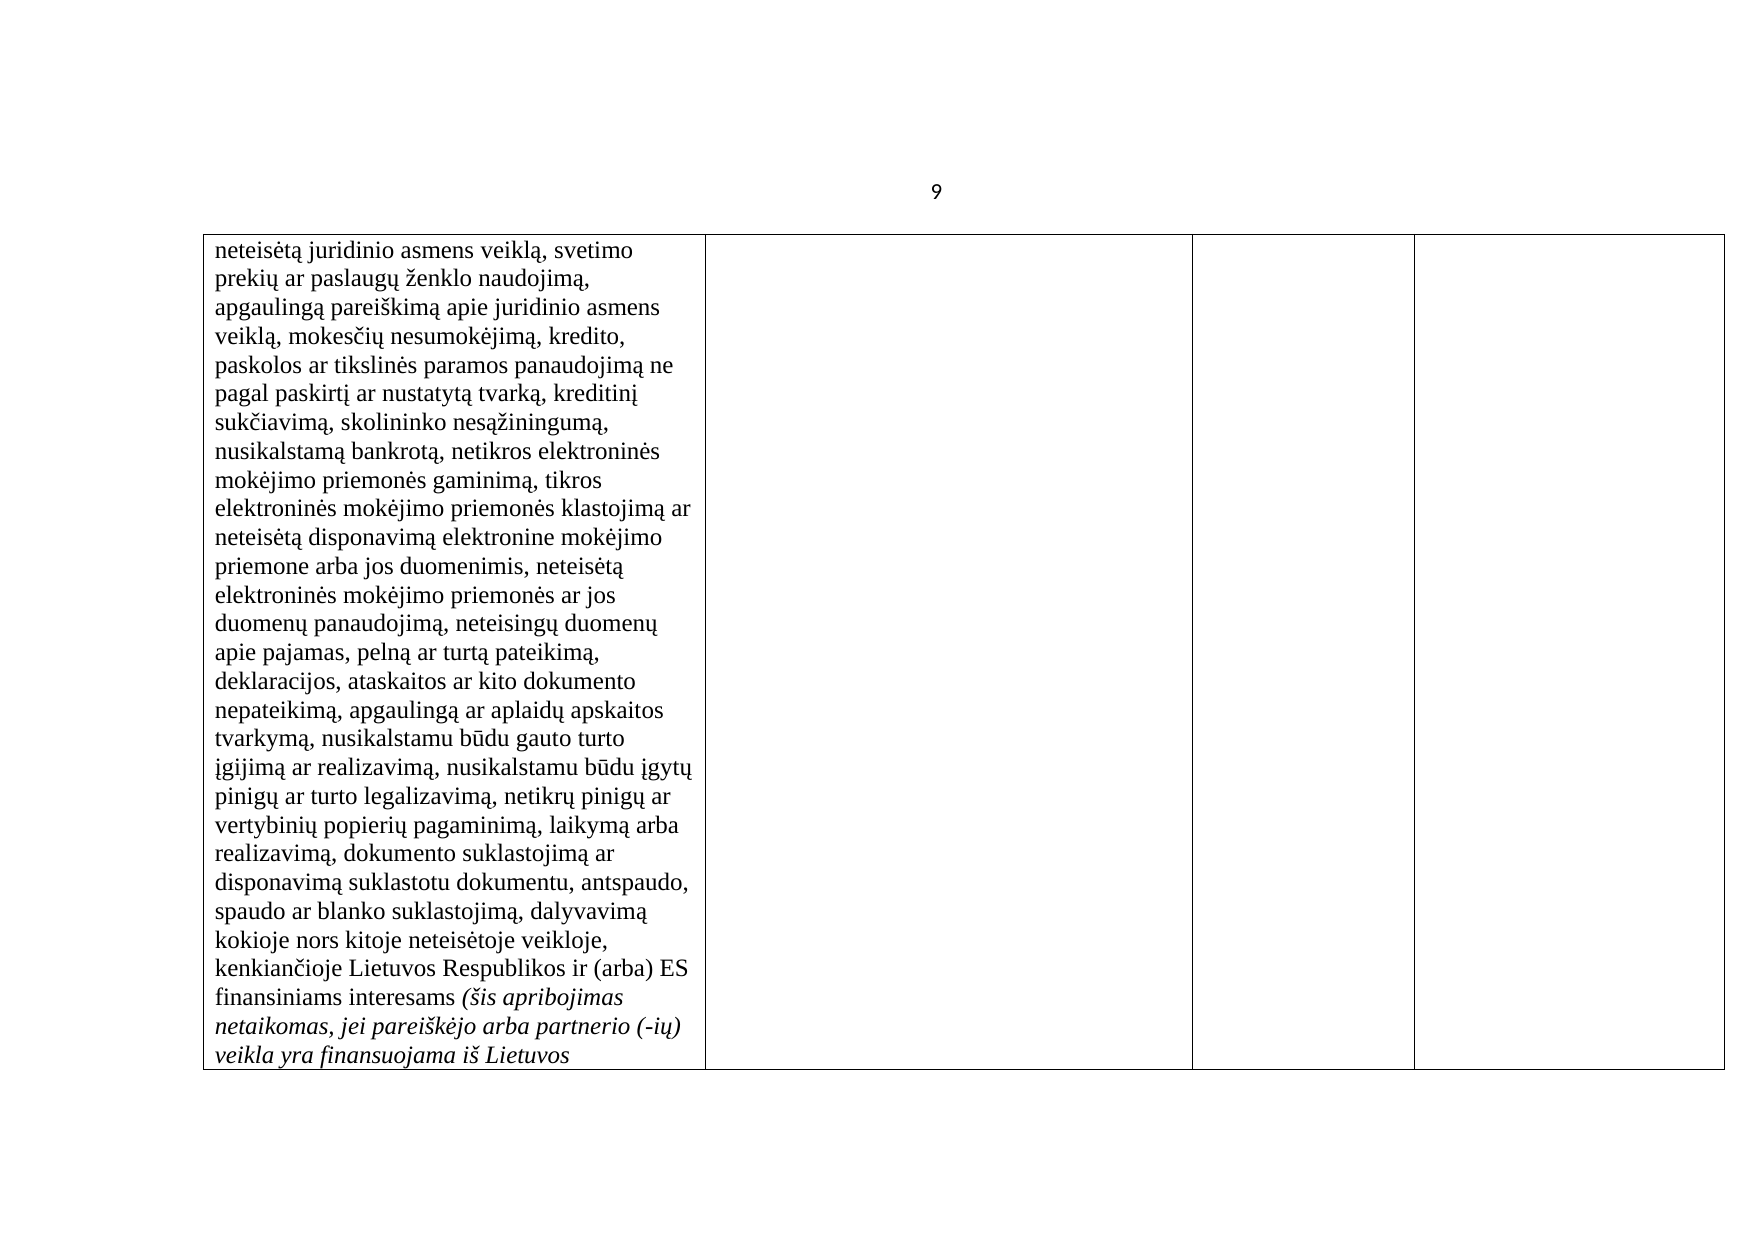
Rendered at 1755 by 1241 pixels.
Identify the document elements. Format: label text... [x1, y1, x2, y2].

table_cell neteisėtą juridinio asmens veiklą, svetimo prekių ar paslaugų ženklo naudojimą, apgaulingą pareiškimą apie juridinio asmens veiklą, mokesčių nesumokėjimą, kredito, paskolos ar tikslinės paramos panaudojimą ne pagal paskirtį ar nustatytą tvarką, kreditinį sukčiavimą, skolininko nesąžiningumą, nusikalstamą bankrotą, netikros elektroninės mokėjimo priemonės gaminimą, tikros elektroninės mokėjimo priemonės klastojimą ar neteisėtą disponavimą elektronine mokėjimo priemone arba jos duomenimis, neteisėtą elektroninės mokėjimo priemonės ar jos duomenų panaudojimą, neteisingų duomenų apie pajamas, pelną ar turtą pateikimą, deklaracijos, ataskaitos ar kito dokumento nepateikimą, apgaulingą ar aplaidų apskaitos tvarkymą, nusikalstamu būdu gauto turto įgijimą ar realizavimą, nusikalstamu būdu įgytų pinigų ar turto legalizavimą, netikrų pinigų ar vertybinių popierių pagaminimą, laikymą arba realizavimą, dokumento suklastojimą ar disponavimą suklastotu dokumentu, antspaudo, spaudo ar blanko suklastojimą, dalyvavimą kokioje nors kitoje neteisėtoje veikloje, kenkiančioje Lietuvos Respublikos ir (arba) ES finansiniams interesams (šis apribojimas netaikomas, jei pareiškėjo arba partnerio (-ių) veikla yra finansuojama iš Lietuvos [204, 235, 705, 1068]
table_cell [706, 235, 1192, 1068]
table_cell [1415, 235, 1724, 1068]
table_cell [1193, 235, 1414, 1068]
